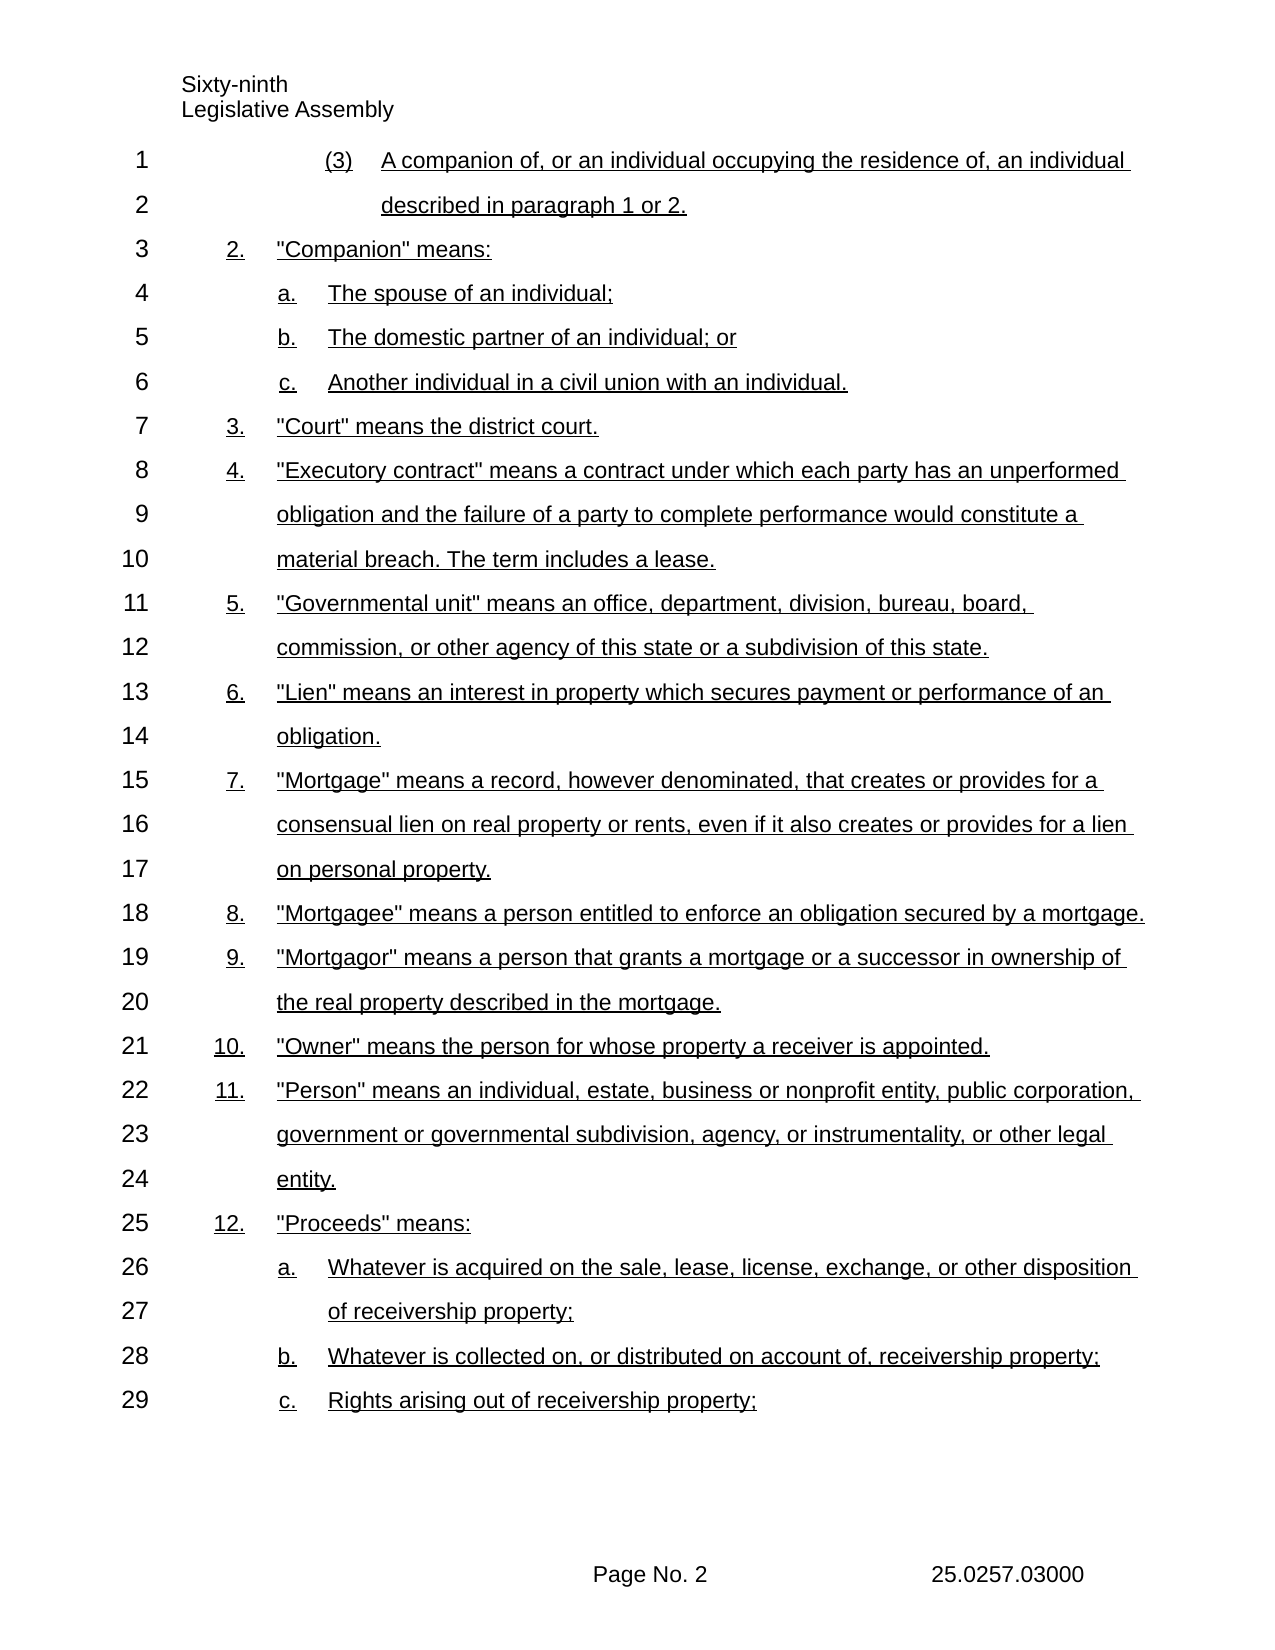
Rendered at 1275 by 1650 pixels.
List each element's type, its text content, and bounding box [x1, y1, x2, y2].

text (3) A companion of, or an individual occupying the residence of, an individual described in paragraph 1 or 2. [181, 133, 1154, 222]
text 3. "Court" means the district court. [181, 399, 1154, 443]
text 12. "Proceeds" means: [181, 1196, 1154, 1240]
text c. Another individual in a civil union with an individual. [181, 355, 1154, 399]
text 2. "Companion" means: [181, 222, 1154, 266]
text 9. "Mortgagor" means a person that grants a mortgage or a successor in ownership of the real property described in the mortgage. [181, 930, 1154, 1019]
text 5. "Governmental unit" means an office, department, division, bureau, board, commission, or other agency of this state or a subdivision of this state. [181, 576, 1154, 664]
text a. The spouse of an individual; [181, 266, 1154, 310]
text b. The domestic partner of an individual; or [181, 310, 1154, 355]
text 8. "Mortgagee" means a person entitled to enforce an obligation secured by a mortgage. [181, 886, 1154, 930]
text 6. "Lien" means an interest in property which secures payment or performance of an obligation. [181, 664, 1154, 753]
text a. Whatever is acquired on the sale, lease, license, exchange, or other disposition of receivership property; [181, 1240, 1154, 1329]
text c. Rights arising out of receivership property; [181, 1373, 1154, 1417]
text 7. "Mortgage" means a record, however denominated, that creates or provides for a consensual lien on real property or rents, even if it also creates or provides for a lien on personal property. [181, 753, 1154, 886]
text 10. "Owner" means the person for whose property a receiver is appointed. [181, 1019, 1154, 1063]
text b. Whatever is collected on, or distributed on account of, receivership property; [181, 1329, 1154, 1373]
text 11. "Person" means an individual, estate, business or nonprofit entity, public corporation, government or governmental subdivision, agency, or instrumentality, or other legal entity. [181, 1063, 1154, 1196]
text 4. "Executory contract" means a contract under which each party has an unperformed obligation and the failure of a party to complete performance would constitute a material breach. The term includes a lease. [181, 443, 1154, 576]
